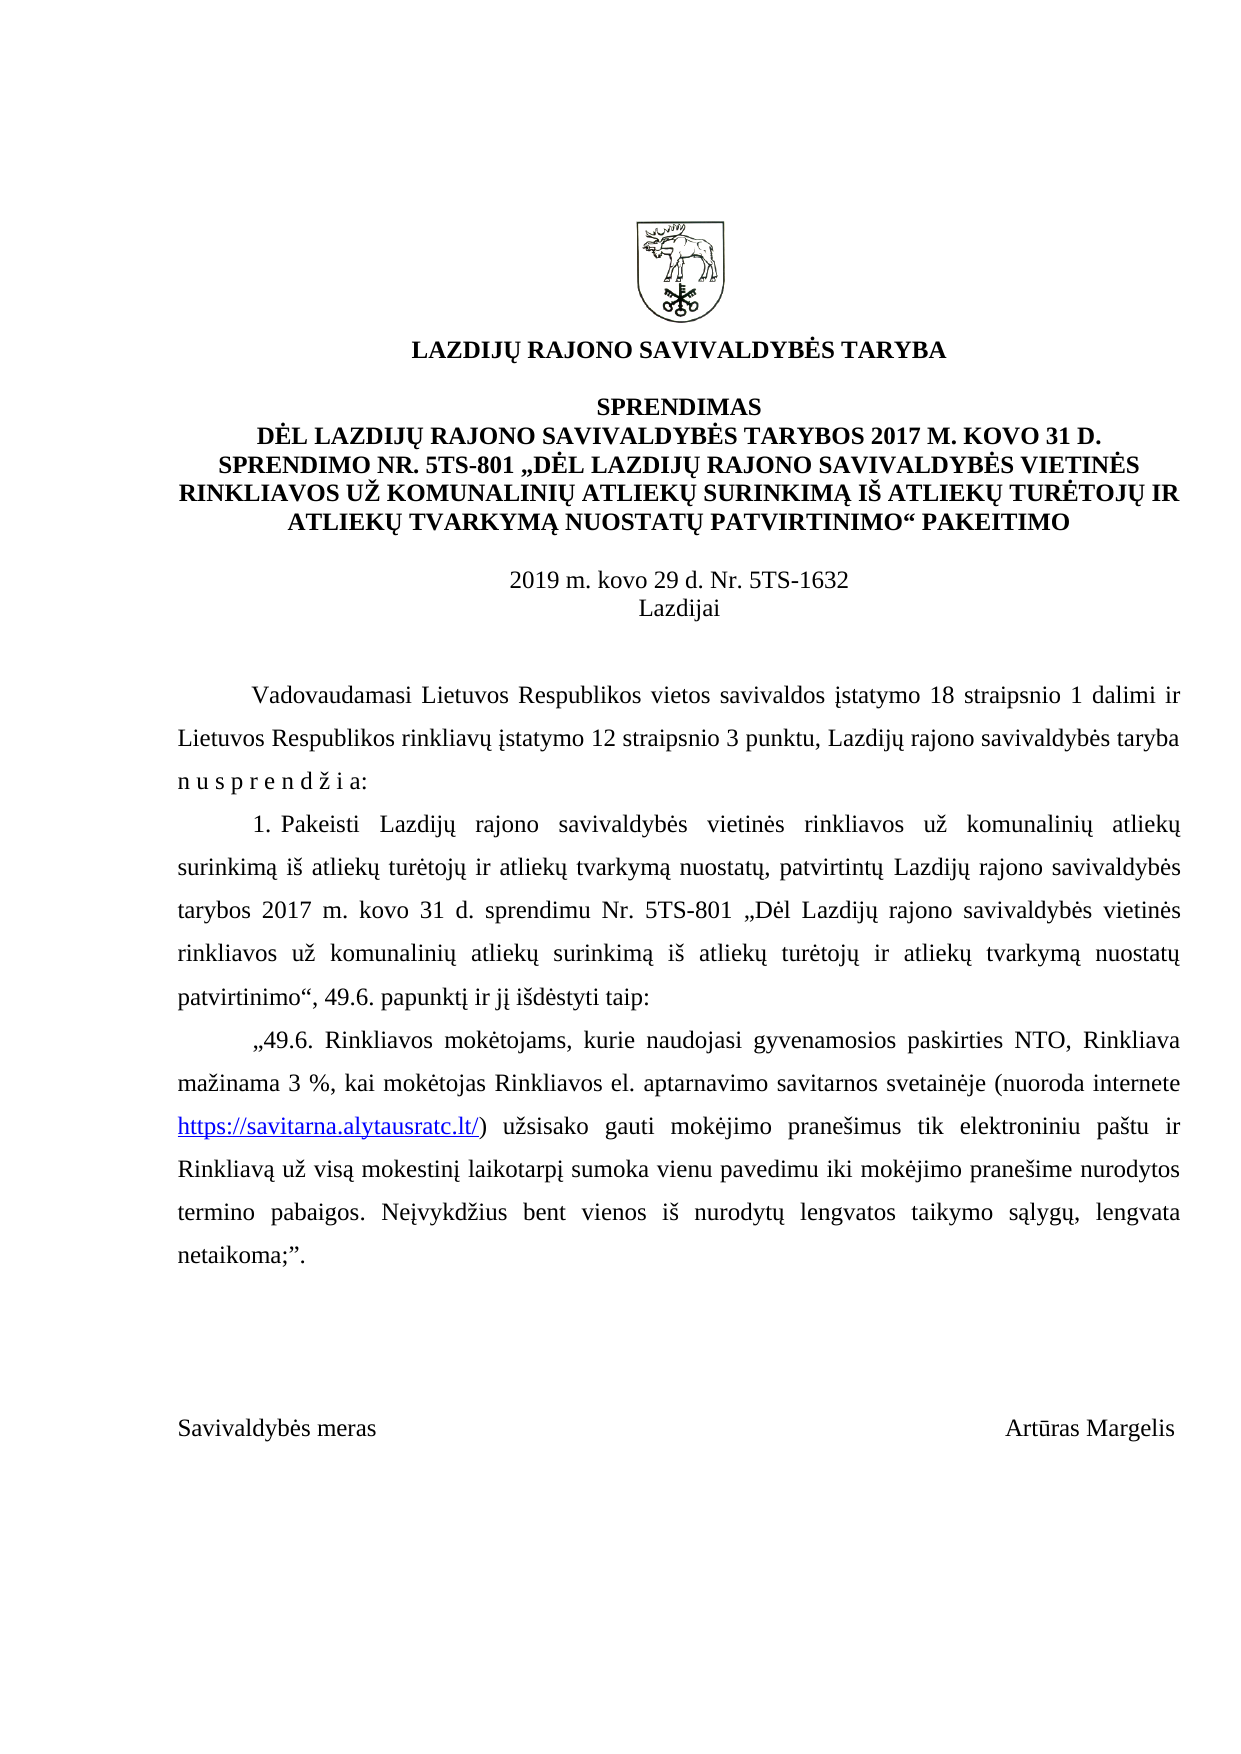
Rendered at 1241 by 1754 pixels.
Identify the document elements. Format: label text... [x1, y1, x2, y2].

text „49.6. Rinkliavos mokėtojams, kurie naudojasi gyvenamosios paskirties NTO, Rinkliava mažinama 3 %, kai mokėtojas Rinkliavos el. aptarnavimo savitarnos svetainėje (nuoroda internete https://savitarna.alytausratc.lt/) užsisako gauti mokėjimo pranešimus tik elektroniniu paštu ir Rinkliavą už visą mokestinį laikotarpį sumoka vienu pavedimu iki mokėjimo pranešime nurodytos termino pabaigos. Neįvykdžius bent vienos iš nurodytų lengvatos taikymo sąlygų, lengvata netaikoma;”. [177, 1025, 1181, 1269]
text DĖL LAZDIJŲ RAJONO SAVIVALDYBĖS TARYBOS 2017 M. KOVO 31 D. SPRENDIMO NR. 5TS-801 „DĖL LAZDIJŲ RAJONO SAVIVALDYBĖS VIETINĖS RINKLIAVOS UŽ KOMUNALINIŲ ATLIEKŲ SURINKIMĄ IŠ ATLIEKŲ TURĖTOJŲ IR ATLIEKŲ TVARKYMĄ NUOSTATŲ PATVIRTINIMO“ PAKEITIMO [177, 421, 1181, 536]
text LAZDIJŲ RAJONO SAVIVALDYBĖS TARYBA [177, 335, 1181, 363]
text 2019 m. kovo 29 d. Nr. 5TS-1632 [177, 565, 1181, 593]
text Savivaldybės meras Artūras Margelis [177, 1413, 1181, 1442]
text SPRENDIMAS [177, 392, 1181, 421]
text Lazdijai [177, 593, 1181, 622]
text Vadovaudamasi Lietuvos Respublikos vietos savivaldos įstatymo 18 straipsnio 1 dalimi ir Lietuvos Respublikos rinkliavų įstatymo 12 straipsnio 3 punktu, Lazdijų rajono savivaldybės taryba n u s p r e n d ž i a: [177, 680, 1181, 795]
text 1. Pakeisti Lazdijų rajono savivaldybės vietinės rinkliavos už komunalinių atliekų surinkimą iš atliekų turėtojų ir atliekų tvarkymą nuostatų, patvirtintų Lazdijų rajono savivaldybės tarybos 2017 m. kovo 31 d. sprendimu Nr. 5TS-801 „Dėl Lazdijų rajono savivaldybės vietinės rinkliavos už komunalinių atliekų surinkimą iš atliekų turėtojų ir atliekų tvarkymą nuostatų patvirtinimo“, 49.6. papunktį ir jį išdėstyti taip: [177, 809, 1181, 1010]
